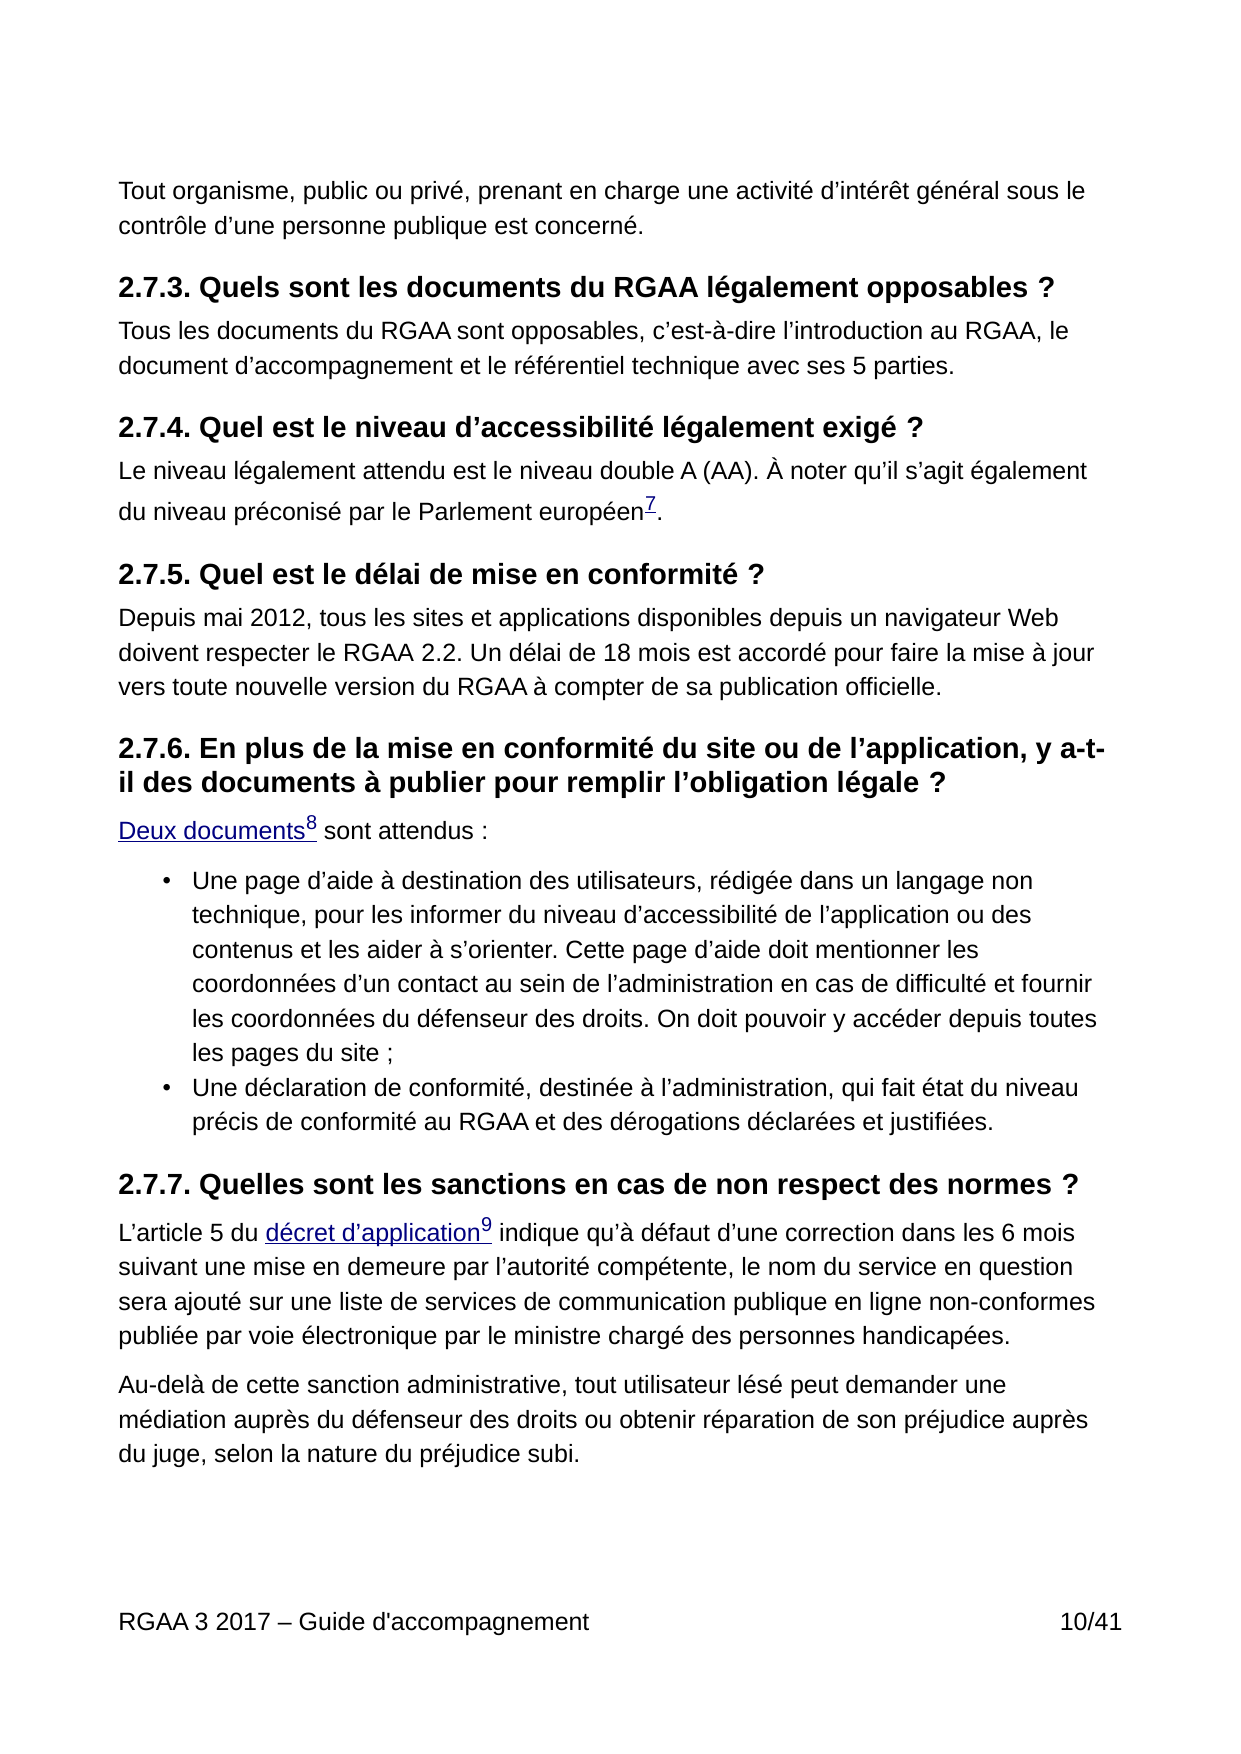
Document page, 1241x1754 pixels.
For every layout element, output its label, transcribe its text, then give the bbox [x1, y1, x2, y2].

list Une déclaration de conformité, destinée à l’administration, qui fait état du niveau précis de conformité au RGAA et des dérogations déclarées et justifiées. [162, 1073, 1122, 1136]
subtitle 2.7.6. En plus de la mise en conformité du site ou de l’application, y a-t-il des documents à publier pour remplir l’obligation légale ? [118, 731, 1122, 798]
subtitle 2.7.3. Quels sont les documents du RGAA légalement opposables ? [118, 270, 1122, 304]
text Le niveau légalement attendu est le niveau double A (AA). À noter qu’il s’agit également du niveau préconisé par le Parlement européen7. [118, 456, 1122, 525]
subtitle 2.7.5. Quel est le délai de mise en conformité ? [118, 557, 1122, 591]
text Deux documents8 sont attendus : [118, 811, 1122, 844]
subtitle 2.7.4. Quel est le niveau d’accessibilité légalement exigé ? [118, 410, 1122, 444]
text L’article 5 du décret d’application9 indique qu’à défaut d’une correction dans les 6 mois suivant une mise en demeure par l’autorité compétente, le nom du service en question sera ajouté sur une liste de services de communication publique en ligne non-conformes publiée par voie électronique par le ministre chargé des personnes handicapées. [118, 1213, 1122, 1350]
text Depuis mai 2012, tous les sites et applications disponibles depuis un navigateur Web doivent respecter le RGAA 2.2. Un délai de 18 mois est accordé pour faire la mise à jour vers toute nouvelle version du RGAA à compter de sa publication officielle. [118, 603, 1122, 701]
text Tout organisme, public ou privé, prenant en charge une activité d’intérêt général sous le contrôle d’une personne publique est concerné. [118, 176, 1122, 239]
text Tous les documents du RGAA sont opposables, c’est-à-dire l’introduction au RGAA, le document d’accompagnement et le référentiel technique avec ses 5 parties. [118, 316, 1122, 379]
list Une page d’aide à destination des utilisateurs, rédigée dans un langage non technique, pour les informer du niveau d’accessibilité de l’application ou des contenus et les aider à s’orienter. Cette page d’aide doit mentionner les coordonnées d’un contact au sein de l’administration en cas de difficulté et fournir les coordonnées du défenseur des droits. On doit pouvoir y accéder depuis toutes les pages du site ; [162, 866, 1122, 1067]
text Au-delà de cette sanction administrative, tout utilisateur lésé peut demander une médiation auprès du défenseur des droits ou obtenir réparation de son préjudice auprès du juge, selon la nature du préjudice subi. [118, 1370, 1122, 1468]
subtitle 2.7.7. Quelles sont les sanctions en cas de non respect des normes ? [118, 1167, 1122, 1200]
